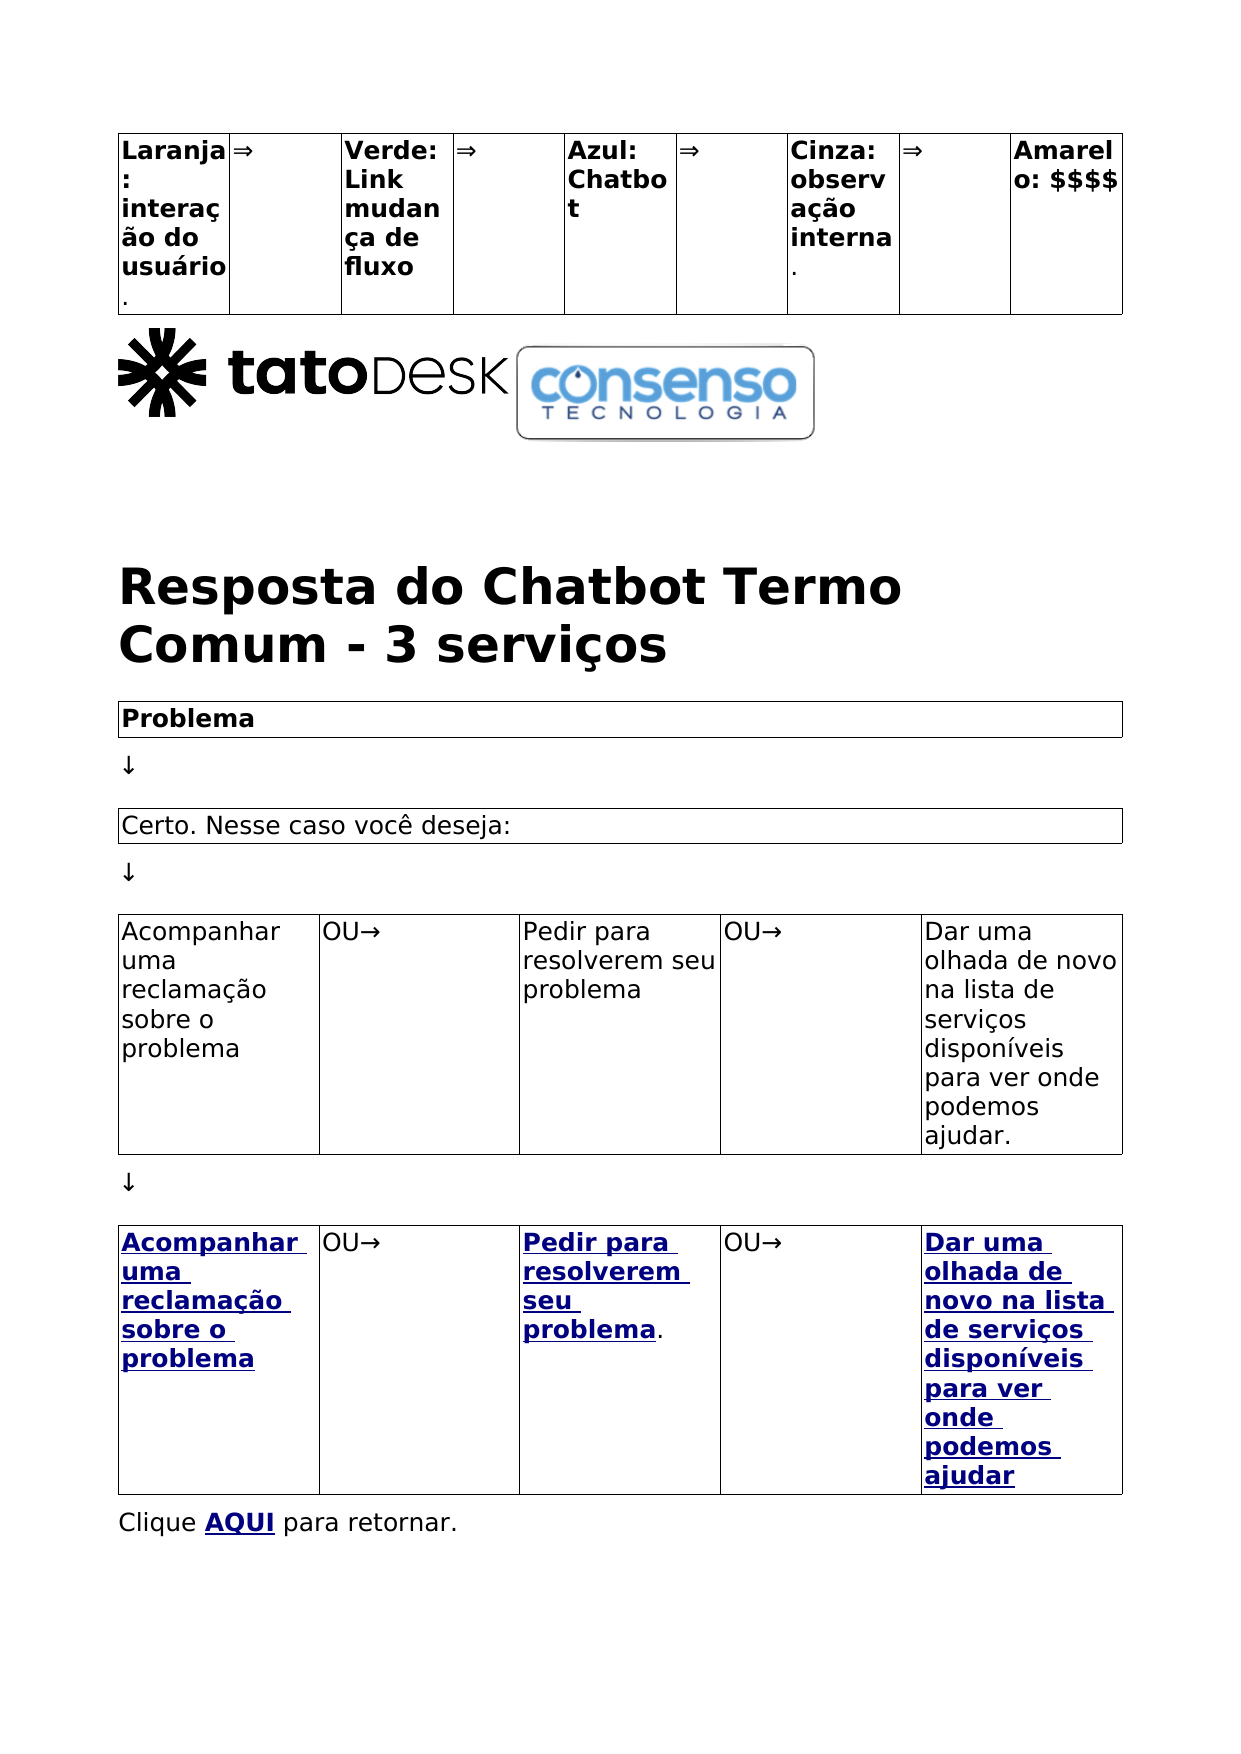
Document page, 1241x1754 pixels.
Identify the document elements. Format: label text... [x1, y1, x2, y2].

table_header Dar uma olhada de novo na lista de serviços disponíveis para ver onde podemos ajudar. [922, 915, 1122, 1154]
table_header Certo. Nesse caso você deseja: [119, 809, 1122, 843]
table_header Pedir para resolverem seu problema [520, 915, 720, 1154]
table_header ⇒ [454, 134, 564, 314]
table_header Pedir para resolverem seu problema. [520, 1226, 720, 1493]
table_header Azul: Chatbot [565, 134, 676, 314]
table_header OU→ [320, 1226, 519, 1493]
table_header ⇒ [900, 134, 1010, 314]
table_header Problema [119, 702, 1122, 737]
table_header OU→ [320, 915, 519, 1154]
text ↓ [118, 1168, 1122, 1198]
table_header Cinza: observação interna. [788, 134, 899, 314]
table_header Acompanhar uma reclamação sobre o problema [119, 1226, 319, 1493]
text ↓ [118, 751, 1122, 781]
picture [118, 328, 822, 450]
text Clique AQUI para retornar. [118, 1508, 1122, 1537]
table_header ⇒ [677, 134, 787, 314]
table_header OU→ [721, 915, 921, 1154]
table_header Dar uma olhada de novo na lista de serviços disponíveis para ver onde podemos ajudar [922, 1226, 1122, 1493]
table_header Amarelo: $$$$ [1011, 134, 1122, 314]
text ↓ [118, 858, 1122, 887]
table_header ⇒ [230, 134, 341, 314]
table_header OU→ [721, 1226, 921, 1493]
table_header Laranja: interação do usuário. [119, 134, 229, 314]
subtitle Resposta do Chatbot Termo Comum - 3 serviços [118, 558, 1122, 674]
table_header Acompanhar uma reclamação sobre o problema [119, 915, 319, 1154]
table_header Verde: Link mudança de fluxo [342, 134, 453, 314]
